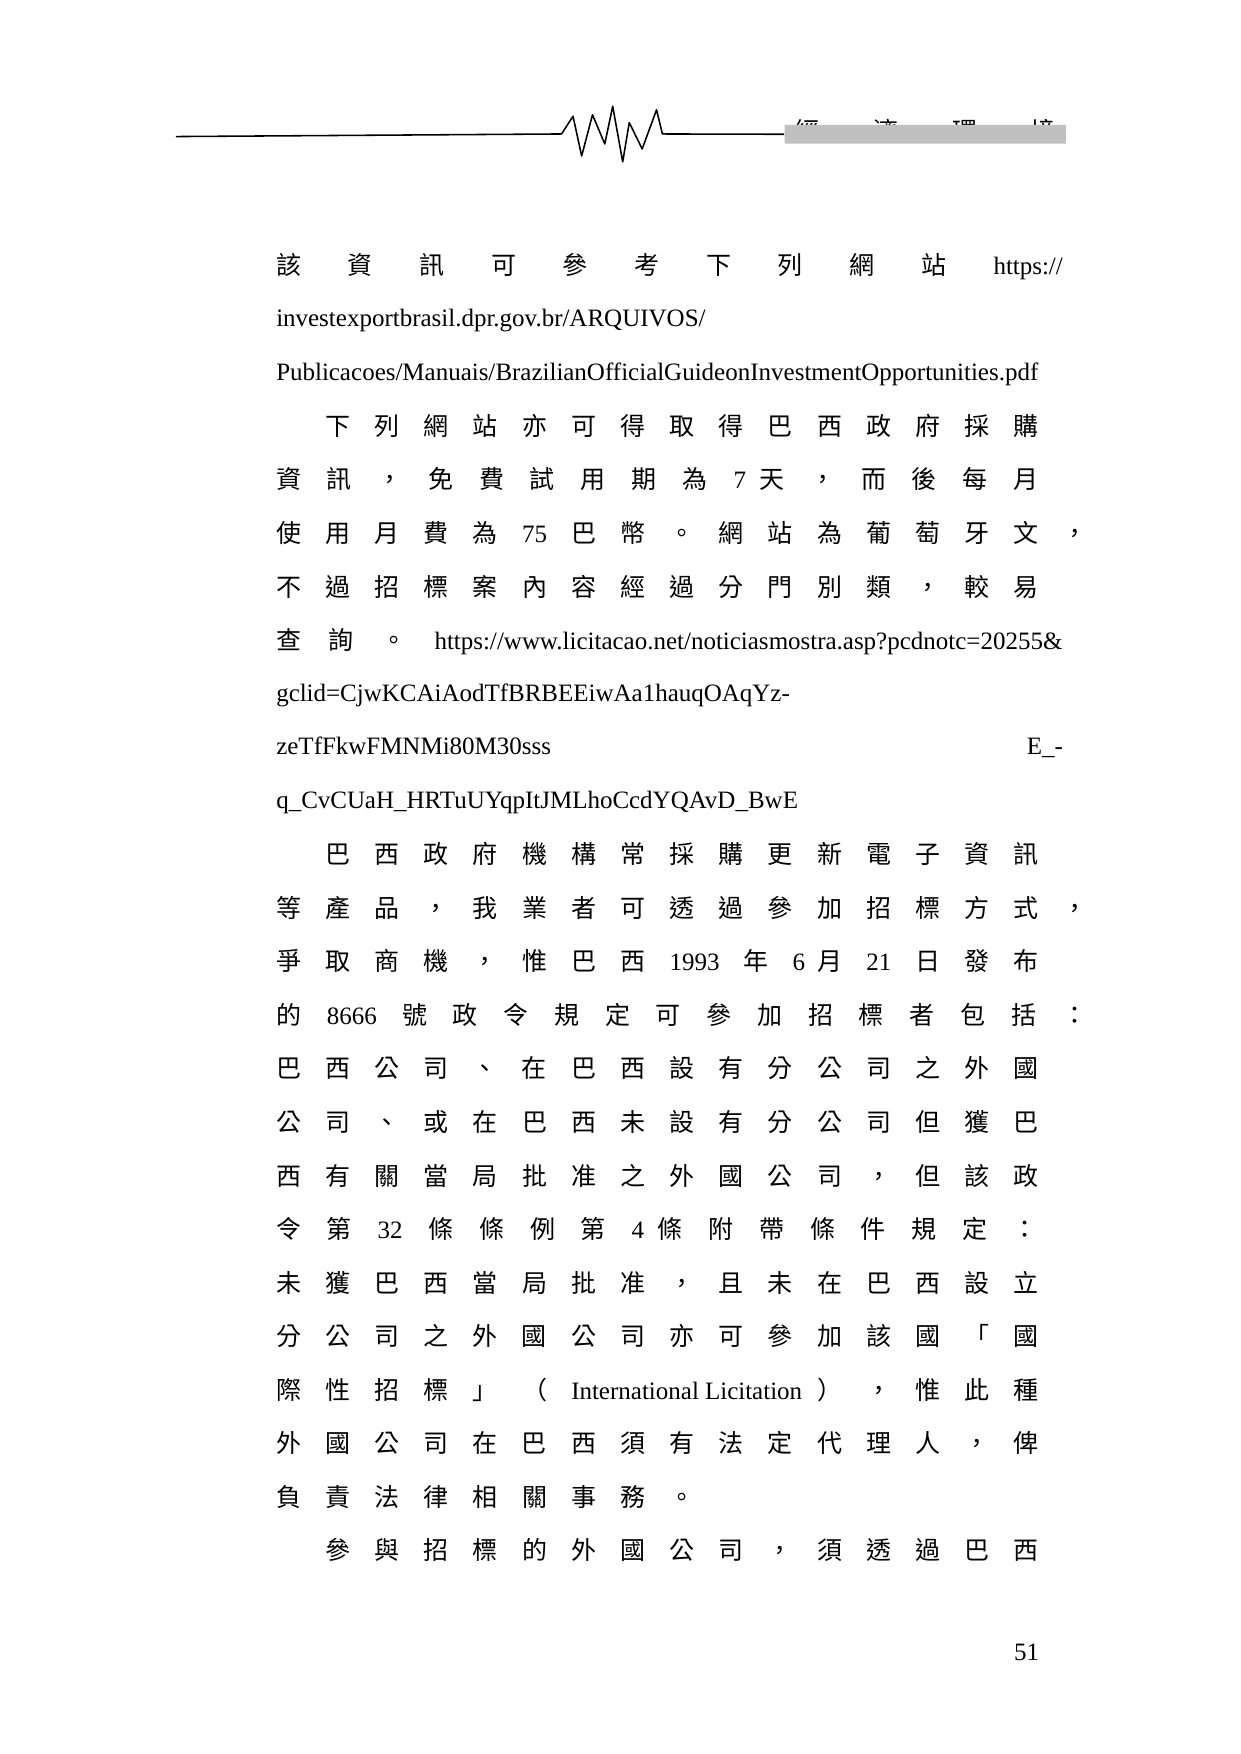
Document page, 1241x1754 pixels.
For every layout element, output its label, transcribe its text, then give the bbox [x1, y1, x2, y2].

text 為改善巴西物流方面之基礎建設，加強工商業產品之運輸，增加巴西港口貨櫃吞吐量及機場旅客流通量及服務效率，巴西聯邦政府計劃拓寬公路、延長改善鐵路網，港口民營化與擴建及機場現代化等工程方面加強投資。該資訊可參考下列網站https://investexportbrasil.dpr.gov.br/ARQUIVOS/ Publicacoes/Manuais/BrazilianOfficialGuideonInvestmentOpportunities.pdf [276, 237, 1063, 398]
text 下列網站亦可得取得巴西政府採購資訊，免費試用期為7天，而後每月使用月費為75巴幣。網站為葡萄牙文，不過招標案內容經過分門別類，較易查詢。https://www.licitacao.net/noticiasmostra.asp?pcdnotc=20255& gclid=CjwKCAiAodTfBRBEEiwAa1hauqOAqYz-zeTfFkwFMNMi80M30sss E_-q_CvCUaH_HRTuUYqpItJMLhoCcdYQAvD_BwE [276, 398, 1063, 826]
text 參與招標的外國公司，須透過巴西駐外使館或法定翻譯人，將相關文件譯成葡文後，送交招標負責單位。此外，8666號政令第2條條例規定：若參加招標者所提之競標條件不相上下時，負責單位將以巴西公司或國產品列為優先考慮採購對象。 [276, 1522, 1063, 1576]
text 巴西政府機構常採購更新電子資訊等產品，我業者可透過參加招標方式，爭取商機，惟巴西1993年6月21日發布的8666號政令規定可參加招標者包括：巴西公司、在巴西設有分公司之外國公司、或在巴西未設有分公司但獲巴西有關當局批准之外國公司，但該政令第32條條例第4條附帶條件規定：未獲巴西當局批准，且未在巴西設立分公司之外國公司亦可參加該國「國際性招標」（International Licitation），惟此種外國公司在巴西須有法定代理人，俾負責法律相關事務。 [276, 826, 1063, 1522]
